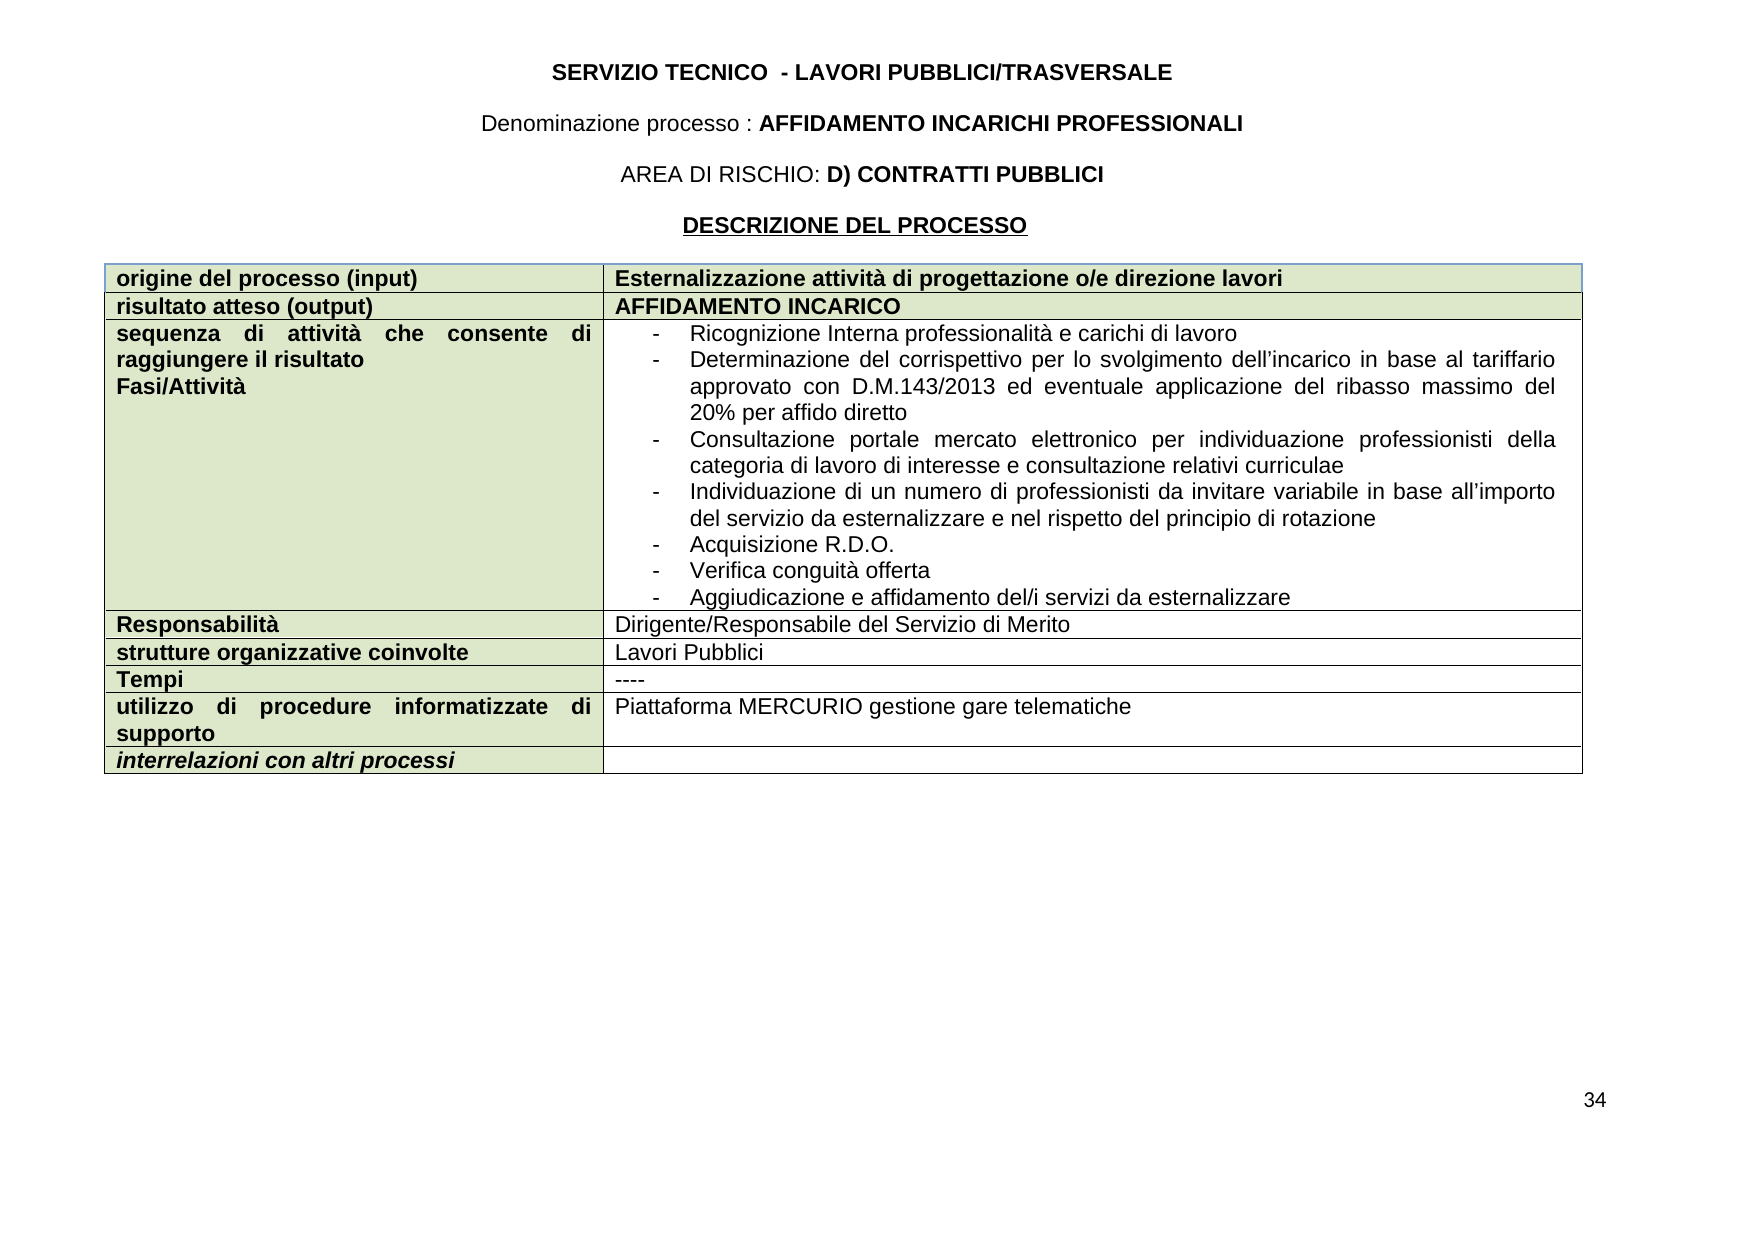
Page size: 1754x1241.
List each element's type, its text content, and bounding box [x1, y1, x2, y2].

table_cell [604, 746, 1582, 773]
table_cell AFFIDAMENTO INCARICO [604, 293, 1582, 319]
table_cell ---- [604, 665, 1582, 692]
table_cell Piattaforma MERCURIO gestione gare telematiche [604, 692, 1582, 746]
table_cell Ricognizione Interna professionalità e carichi di lavoro Determinazione del corrispettivo per lo svolgimento dell’incarico in base al tariffario approvato con D.M.143/2013 ed eventuale applicazione del ribasso massimo del 20% per affido diretto Consultazione portale mercato elettronico per individuazione professionisti della categoria di lavoro di interesse e consultazione relativi curriculae Individuazione di un numero di professionisti da invitare variabile in base all’importo del servizio da esternalizzare e nel rispetto del principio di rotazione Acquisizione R.D.O. Verifica conguità offerta Aggiudicazione e affidamento del/i servizi da esternalizzare [604, 319, 1582, 610]
table_cell risultato atteso (output) [105, 293, 603, 319]
table_cell sequenza di attività che consente di raggiungere il risultato Fasi/Attività [105, 319, 603, 610]
table_cell Lavori Pubblici [604, 638, 1582, 665]
table_cell Responsabilità [105, 610, 603, 637]
table_cell Dirigente/Responsabile del Servizio di Merito [604, 610, 1582, 637]
table_cell Tempi [105, 665, 603, 692]
text Denominazione processo : affidamento incarichi PROFESSIONALi [118, 110, 1606, 136]
text DESCRIZIONE DEL PROCESSO [118, 212, 1591, 238]
text SERVIZIO TECNICO - LAVORI PUBBLICI/TRASVERSALE [118, 59, 1606, 85]
table_header origine del processo (input) [106, 265, 603, 292]
text AREA DI RISCHIO: D) contratti pubblici [118, 161, 1606, 187]
table_header Esternalizzazione attività di progettazione o/e direzione lavori [604, 265, 1581, 292]
table_cell interrelazioni con altri processi [105, 746, 603, 773]
table_cell utilizzo di procedure informatizzate di supporto [105, 692, 603, 746]
table_cell strutture organizzative coinvolte [105, 638, 603, 665]
